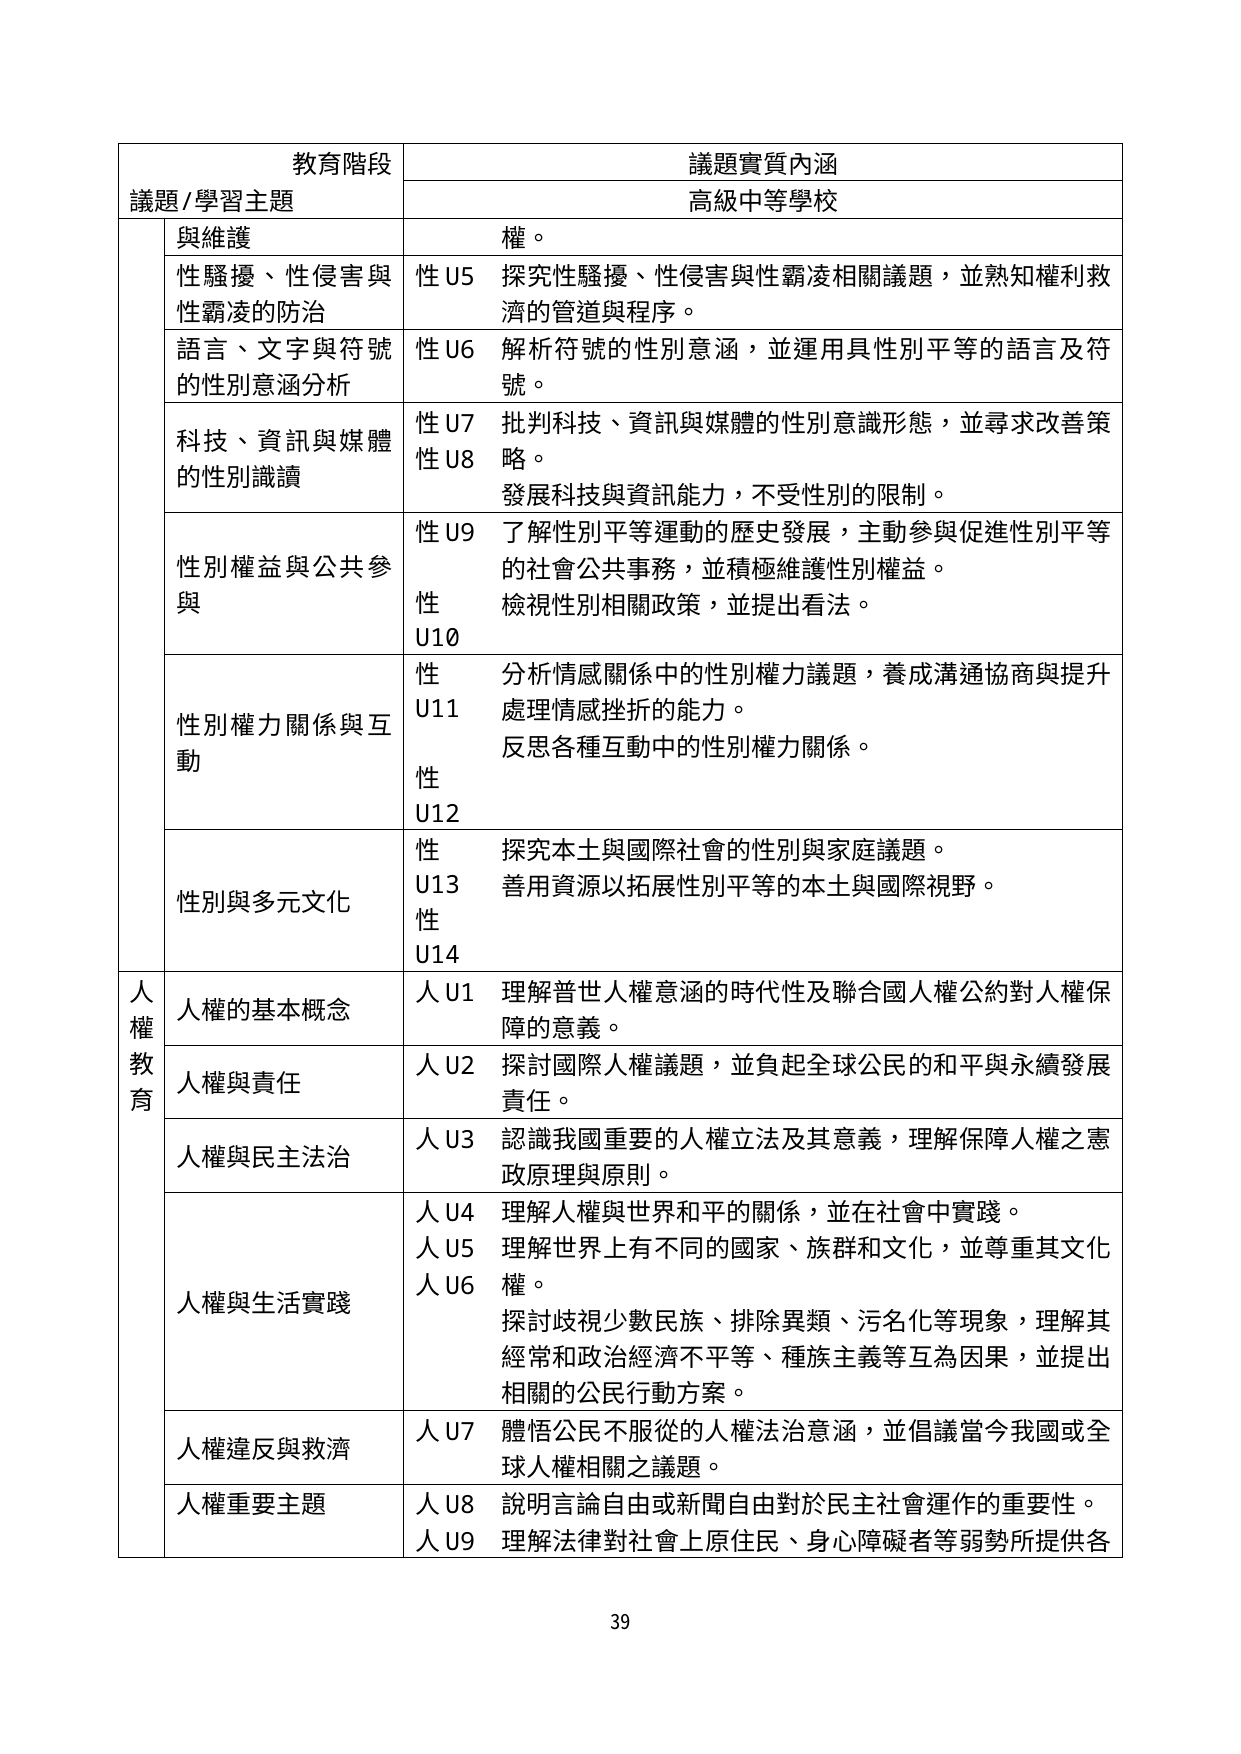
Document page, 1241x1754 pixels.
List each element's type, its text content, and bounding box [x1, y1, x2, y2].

table_cell 分析情感關係中的性別權力議題，養成溝通協商與提升處理情感挫折的能力。 反思各種互動中的性別權力關係。 [490, 655, 1122, 829]
table_cell 性別權力關係與互動 [165, 655, 403, 829]
table_cell 人U1 [404, 972, 490, 1044]
table_cell 語言、文字與符號的性別意涵分析 [165, 330, 403, 402]
table_cell 與維護 [165, 219, 403, 255]
table_cell 理解普世人權意涵的時代性及聯合國人權公約對人權保障的意義。 [490, 972, 1122, 1044]
table_cell 性U9 性U10 [404, 513, 490, 653]
table_cell 人U8 人U9 [404, 1485, 490, 1557]
table_cell 了解性別平等運動的歷史發展，主動參與促進性別平等的社會公共事務，並積極維護性別權益。 檢視性別相關政策，並提出看法。 [490, 513, 1122, 653]
table_cell 說明言論自由或新聞自由對於民主社會運作的重要性。 理解法律對社會上原住民、身心障礙者等弱勢所提供各 [490, 1485, 1122, 1557]
table_cell 性別權益與公共參與 [165, 513, 403, 653]
table_cell 科技、資訊與媒體的性別識讀 [165, 403, 403, 512]
table_cell 性U6 [404, 330, 490, 402]
table_cell 人權與民主法治 [165, 1119, 403, 1192]
table_cell 性U7 性U8 [404, 403, 490, 512]
table_cell 人權與生活實踐 [165, 1193, 403, 1410]
table_cell 人U4 人U5 人U6 [404, 1193, 490, 1410]
table_cell 批判科技、資訊與媒體的性別意識形態，並尋求改善策略。 發展科技與資訊能力，不受性別的限制。 [490, 403, 1122, 512]
table_cell 人U7 [404, 1411, 490, 1484]
table_cell 人權重要主題 [165, 1485, 403, 1557]
table_cell 人U3 [404, 1119, 490, 1192]
table_cell 性U13 性U14 [404, 830, 490, 971]
table_cell 探討國際人權議題，並負起全球公民的和平與永續發展責任。 [490, 1046, 1122, 1118]
table_cell [404, 219, 490, 255]
table_cell 性別與多元文化 [165, 830, 403, 971]
table_cell [119, 219, 164, 971]
table_cell 探究本土與國際社會的性別與家庭議題。 善用資源以拓展性別平等的本土與國際視野。 [490, 830, 1122, 971]
table_cell 性騷擾、性侵害與性霸凌的防治 [165, 256, 403, 328]
table_cell 性U5 [404, 256, 490, 328]
table_cell 理解人權與世界和平的關係，並在社會中實踐。 理解世界上有不同的國家、族群和文化，並尊重其文化權。 探討歧視少數民族、排除異類、污名化等現象，理解其經常和政治經濟不平等、種族主義等互為因果，並提出相關的公民行動方案。 [490, 1193, 1122, 1410]
table_cell 探究性騷擾、性侵害與性霸凌相關議題，並熟知權利救濟的管道與程序。 [490, 256, 1122, 328]
table_cell 認識我國重要的人權立法及其意義，理解保障人權之憲政原理與原則。 [490, 1119, 1122, 1192]
table_cell 權。 [490, 219, 1122, 255]
table_cell 體悟公民不服從的人權法治意涵，並倡議當今我國或全球人權相關之議題。 [490, 1411, 1122, 1484]
table_cell 高級中等學校 [404, 181, 1122, 218]
table_cell 人權與責任 [165, 1046, 403, 1118]
table_cell 性U11 性U12 [404, 655, 490, 829]
table_cell 人權教育 [119, 972, 164, 1557]
table_header 議題實質內涵 [404, 144, 1122, 180]
table_cell 人U2 [404, 1046, 490, 1118]
table_cell 人權違反與救濟 [165, 1411, 403, 1484]
table_header 教育階段 議題/學習主題 [119, 144, 403, 218]
table_cell 解析符號的性別意涵，並運用具性別平等的語言及符號。 [490, 330, 1122, 402]
table_cell 人權的基本概念 [165, 972, 403, 1044]
